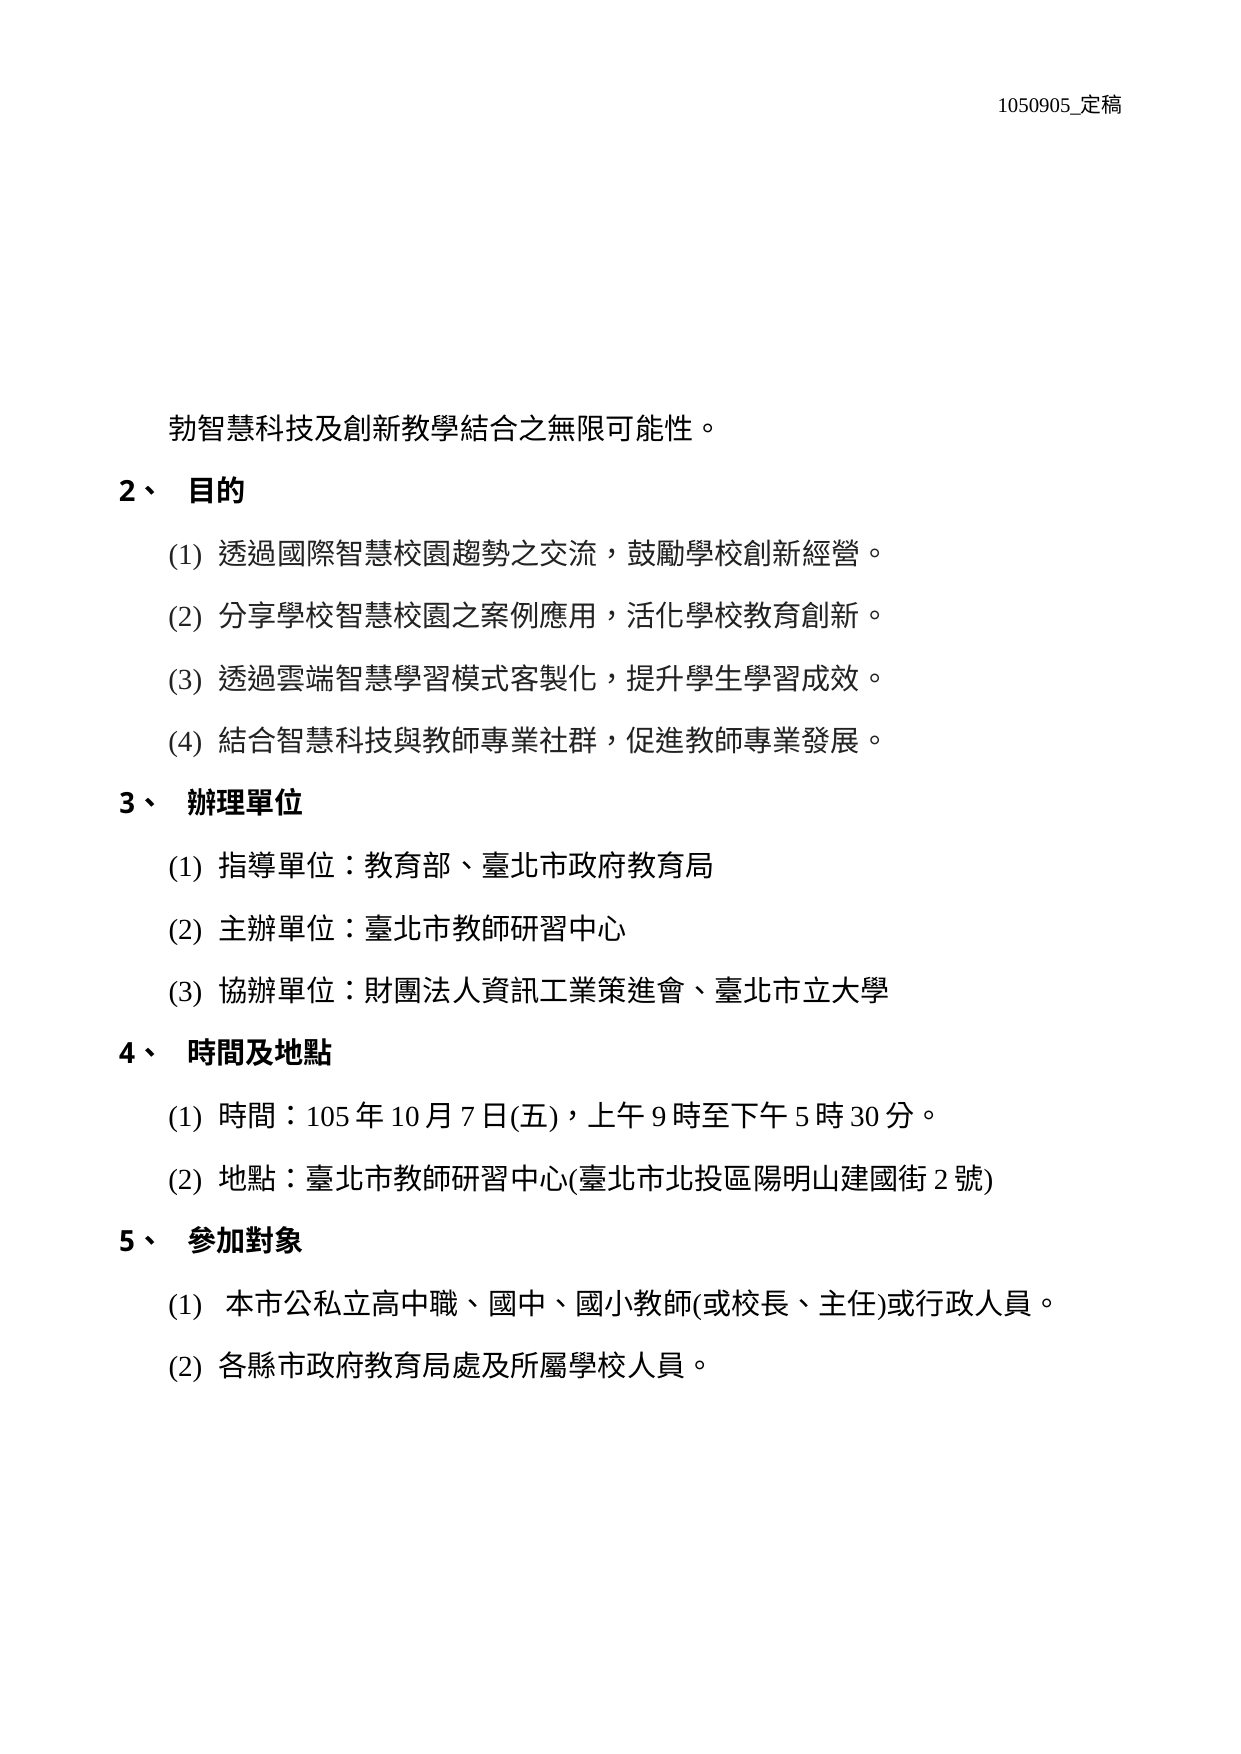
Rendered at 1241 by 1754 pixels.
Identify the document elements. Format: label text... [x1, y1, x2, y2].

list 目的 [118, 447, 1122, 510]
list 指導單位：教育部、臺北市政府教育局 [168, 822, 1122, 885]
list 主辦單位：臺北市教師研習中心 [168, 885, 1122, 947]
list 本市公私立高中職、國中、國小教師(或校長、主任)或行政人員。 [168, 1260, 1122, 1322]
list 時間：105年10月7日(五)，上午9時至下午5時30分。 [168, 1072, 1122, 1135]
list 透過國際智慧校園趨勢之交流，鼓勵學校創新經營。 [168, 510, 1122, 572]
list 地點：臺北市教師研習中心(臺北市北投區陽明山建國街2號) [168, 1135, 1122, 1197]
text 勃智慧科技及創新教學結合之無限可能性。 [168, 385, 1122, 447]
list 協辦單位：財團法人資訊工業策進會、臺北市立大學 [168, 947, 1122, 1010]
list 透過雲端智慧學習模式客製化，提升學生學習成效。 [168, 635, 1122, 697]
list 結合智慧科技與教師專業社群，促進教師專業發展。 [168, 697, 1122, 760]
list 時間及地點 [118, 1010, 1122, 1072]
list 各縣市政府教育局處及所屬學校人員。 [168, 1322, 1122, 1385]
list 辦理單位 [118, 760, 1122, 822]
list 分享學校智慧校園之案例應用，活化學校教育創新。 [168, 572, 1122, 635]
list 參加對象 [118, 1197, 1122, 1260]
